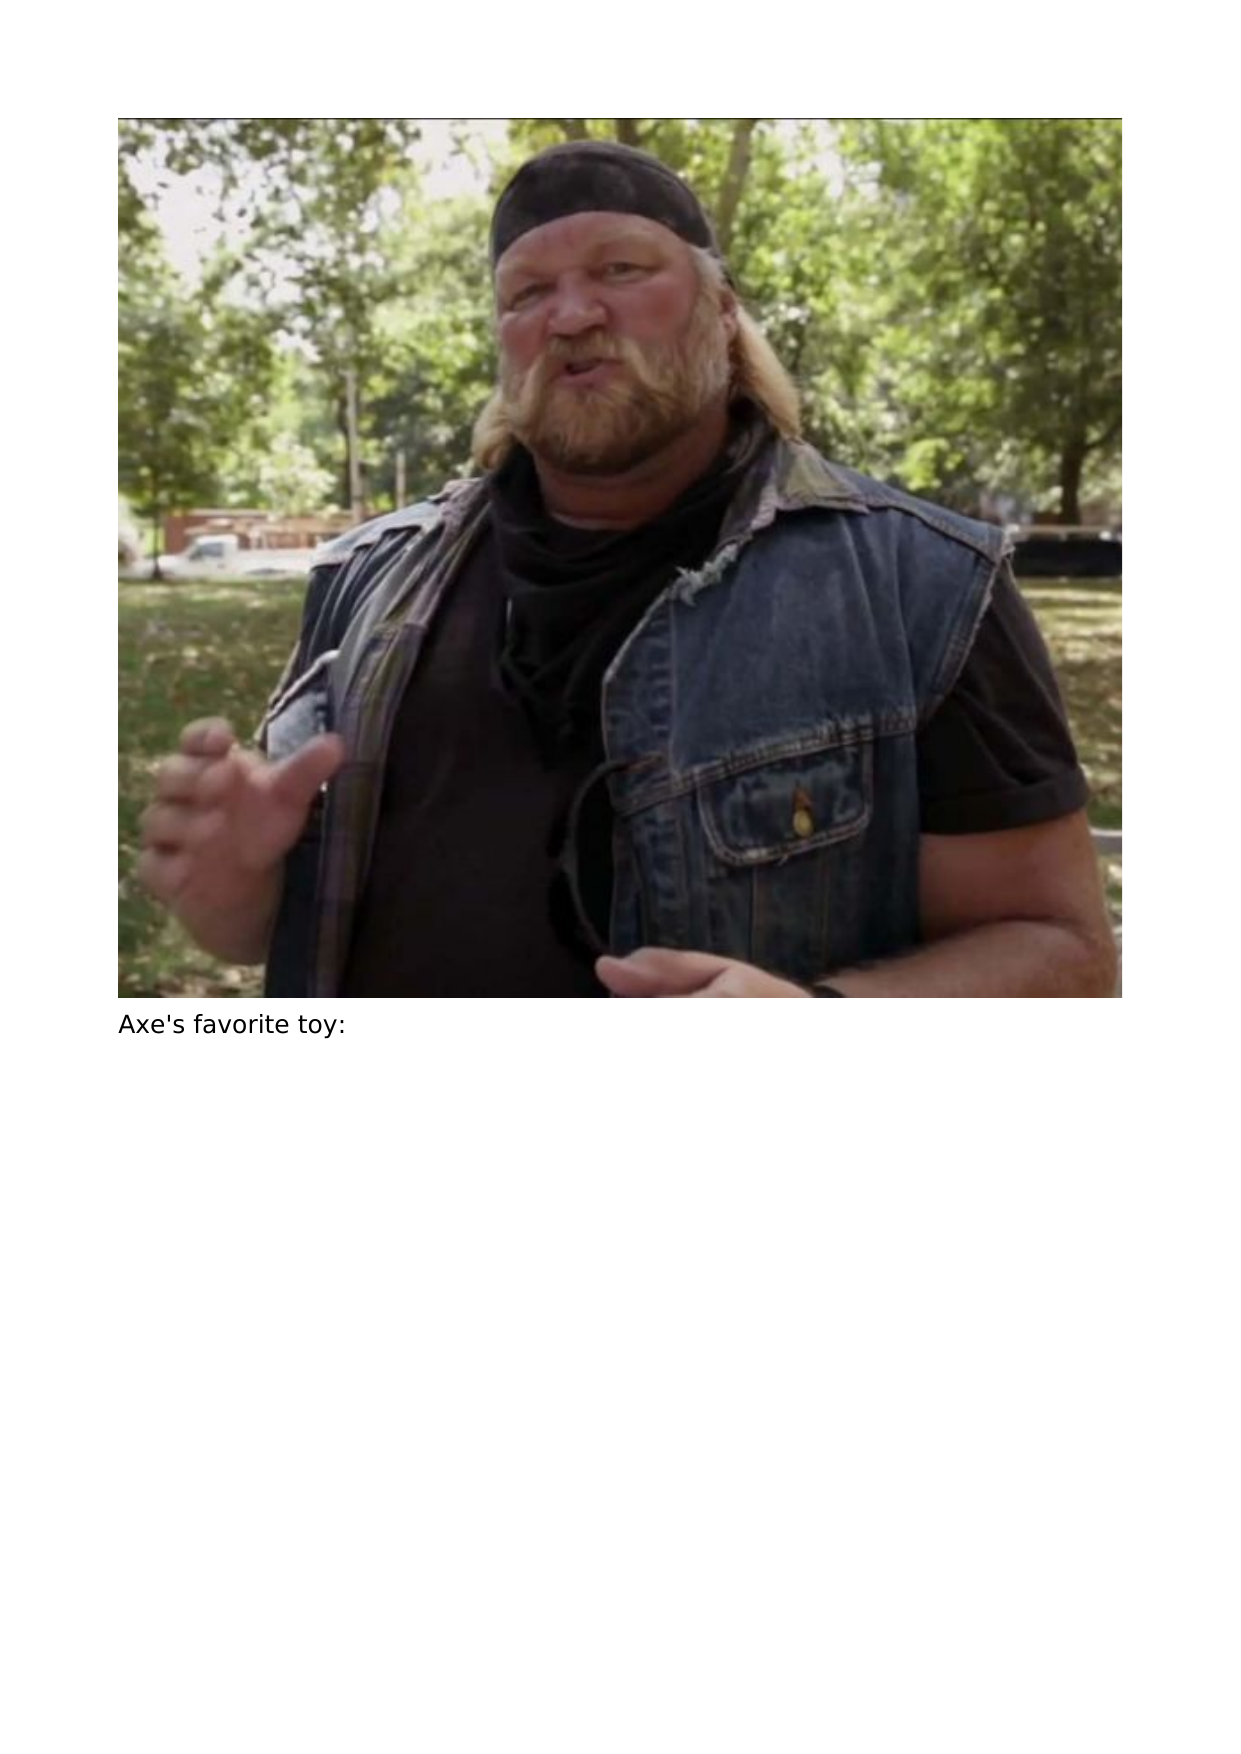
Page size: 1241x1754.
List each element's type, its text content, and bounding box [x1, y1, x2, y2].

picture [118, 118, 1123, 998]
text Axe's favorite toy: [118, 1010, 1122, 1039]
